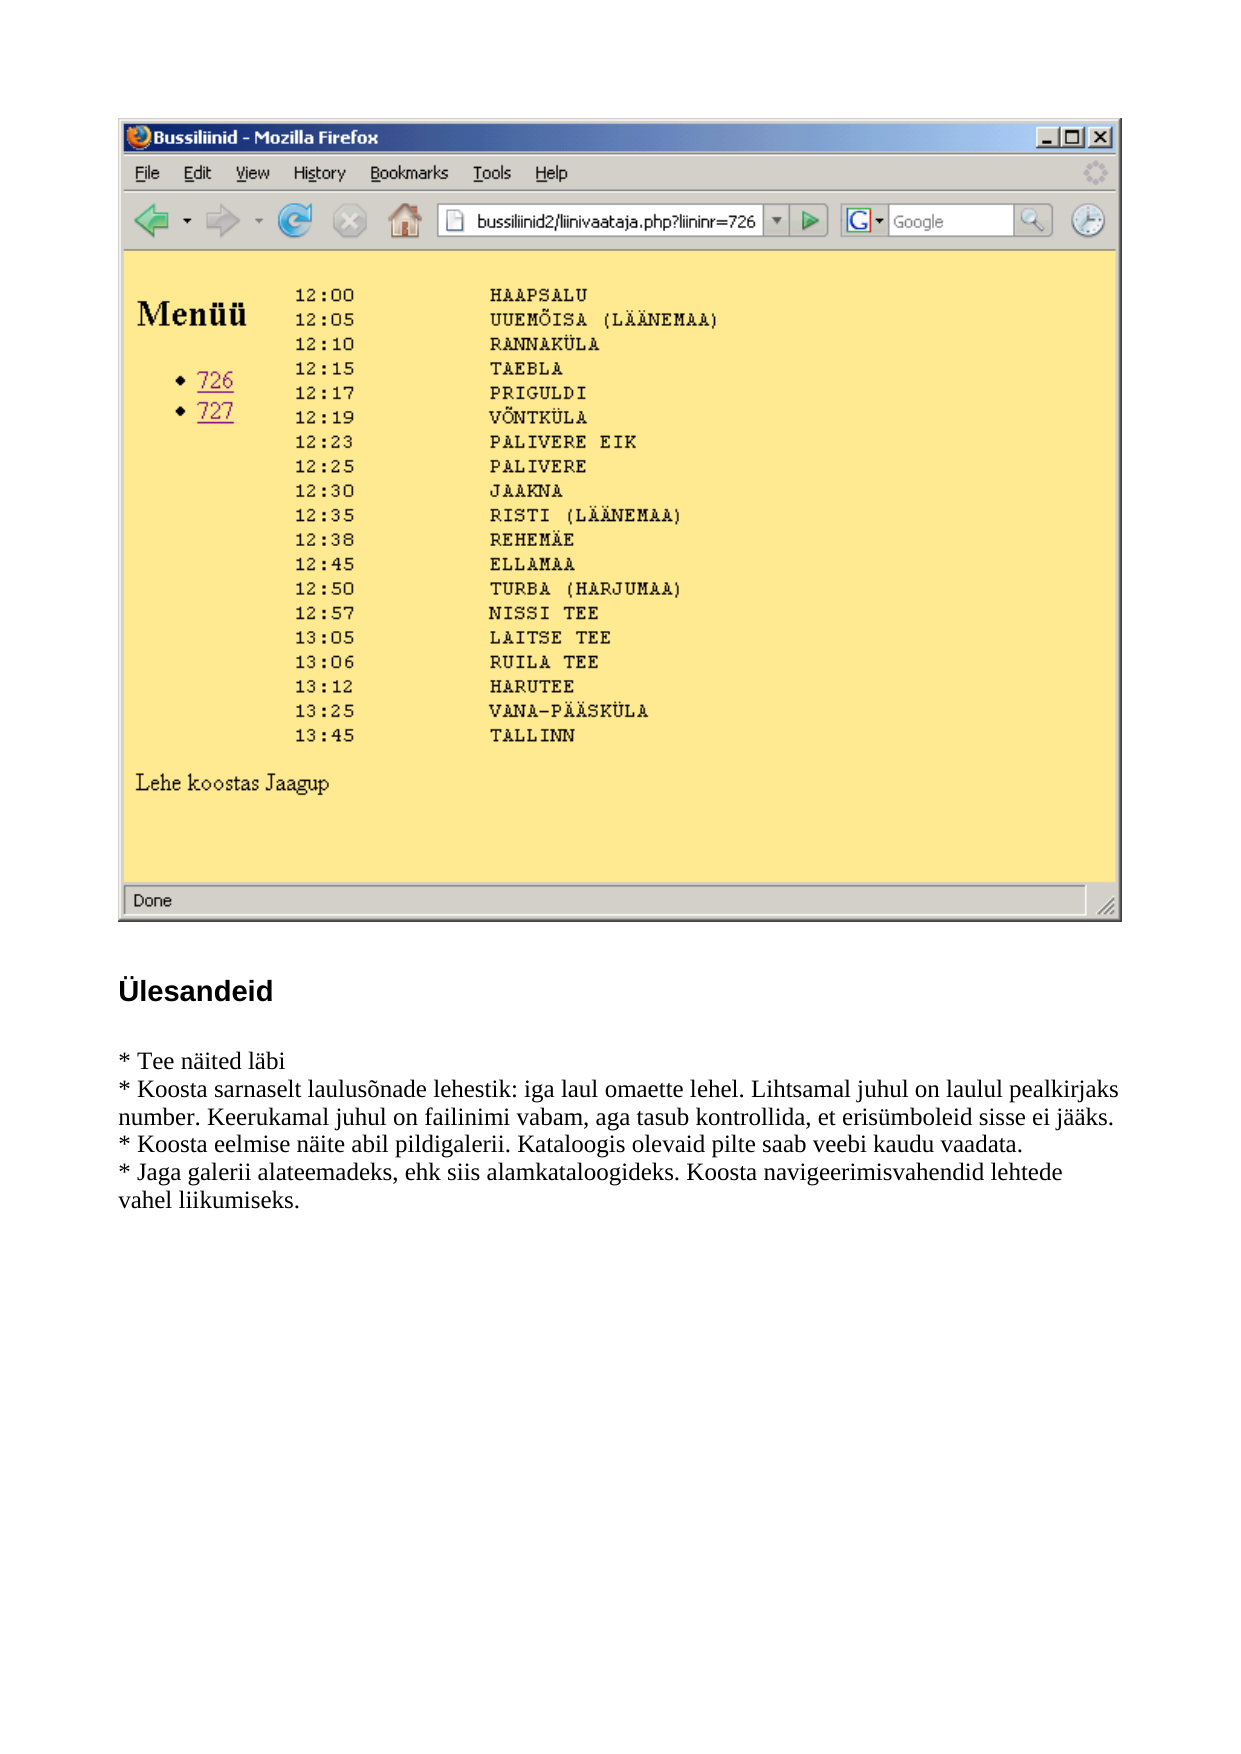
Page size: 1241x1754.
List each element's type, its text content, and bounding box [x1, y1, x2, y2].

text * Koosta eelmise näite abil pildigalerii. Kataloogis olevaid pilte saab veebi kaudu vaadata. [118, 1130, 1122, 1158]
text * Tee näited läbi [118, 1047, 1122, 1075]
subtitle Ülesandeid [118, 974, 1122, 1007]
text * Jaga galerii alateemadeks, ehk siis alamkataloogideks. Koosta navigeerimisvahendid lehtede vahel liikumiseks. [118, 1158, 1122, 1213]
text * Koosta sarnaselt laulusõnade lehestik: iga laul omaette lehel. Lihtsamal juhul on laulul pealkirjaks number. Keerukamal juhul on failinimi vabam, aga tasub kontrollida, et erisümboleid sisse ei jääks. [118, 1075, 1122, 1130]
picture [118, 118, 1122, 922]
